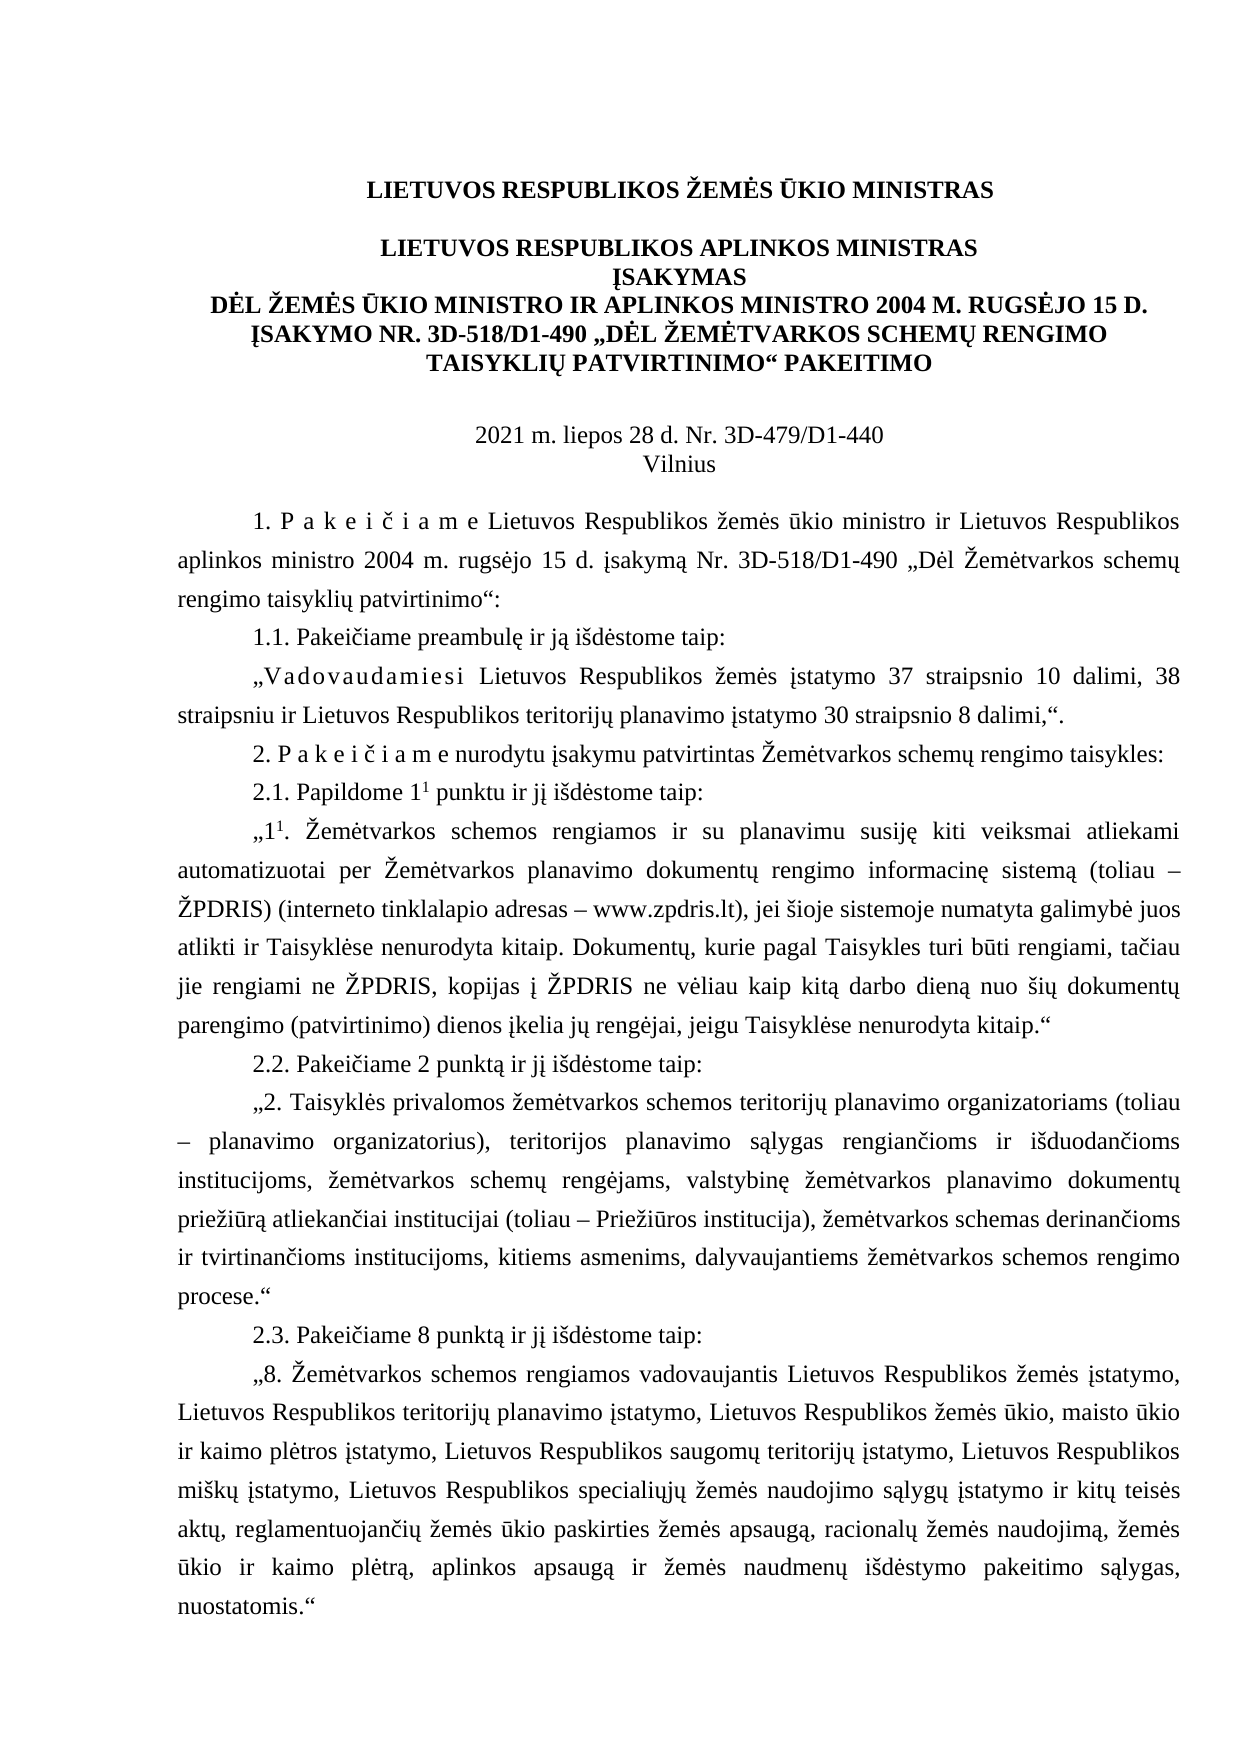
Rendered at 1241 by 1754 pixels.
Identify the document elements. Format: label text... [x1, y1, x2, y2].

text „Vadovaudamiesi Lietuvos Respublikos žemės įstatymo 37 straipsnio 10 dalimi, 38 straipsniu ir Lietuvos Respublikos teritorijų planavimo įstatymo 30 straipsnio 8 dalimi,“. [177, 661, 1181, 729]
text 2. P a k e i č i a m e nurodytu įsakymu patvirtintas Žemėtvarkos schemų rengimo taisykles: [177, 739, 1181, 767]
text 2.1. Papildome 11 punktu ir jį išdėstome taip: [177, 777, 1181, 806]
text LIETUVOS RESPUBLIKOS ŽEMĖS ŪKIO MINISTRAS [179, 176, 1181, 204]
text 1.1. Pakeičiame preambulę ir ją išdėstome taip: [177, 622, 1181, 651]
text LIETUVOS RESPUBLIKOS APLINKOS MINISTRAS [177, 233, 1181, 262]
text DĖL ŽEMĖS ŪKIO MINISTRO IR APLINKOS MINISTRO 2004 M. RUGSĖJO 15 D. ĮSAKYMO NR. 3D-518/D1-490 „DĖL ŽEMĖTVARKOS SCHEMŲ RENGIMO TAISYKLIŲ PATVIRTINIMO“ PAKEITIMO [177, 291, 1181, 377]
text 2.2. Pakeičiame 2 punktą ir jį išdėstome taip: [177, 1049, 1181, 1077]
text Vilnius [177, 449, 1181, 477]
text „8. Žemėtvarkos schemos rengiamos vadovaujantis Lietuvos Respublikos žemės įstatymo, Lietuvos Respublikos teritorijų planavimo įstatymo, Lietuvos Respublikos žemės ūkio, maisto ūkio ir kaimo plėtros įstatymo, Lietuvos Respublikos saugomų teritorijų įstatymo, Lietuvos Respublikos miškų įstatymo, Lietuvos Respublikos specialiųjų žemės naudojimo sąlygų įstatymo ir kitų teisės aktų, reglamentuojančių žemės ūkio paskirties žemės apsaugą, racionalų žemės naudojimą, žemės ūkio ir kaimo plėtrą, aplinkos apsaugą ir žemės naudmenų išdėstymo pakeitimo sąlygas, nuostatomis.“ [177, 1359, 1181, 1620]
text 2021 m. liepos 28 d. Nr. 3D-479/D1-440 [177, 420, 1181, 449]
text ĮSAKYMAS [177, 262, 1181, 291]
text „11. Žemėtvarkos schemos rengiamos ir su planavimu susiję kiti veiksmai atliekami automatizuotai per Žemėtvarkos planavimo dokumentų rengimo informacinę sistemą (toliau – ŽPDRIS) (interneto tinklalapio adresas – www.zpdris.lt), jei šioje sistemoje numatyta galimybė juos atlikti ir Taisyklėse nenurodyta kitaip. Dokumentų, kurie pagal Taisykles turi būti rengiami, tačiau jie rengiami ne ŽPDRIS, kopijas į ŽPDRIS ne vėliau kaip kitą darbo dieną nuo šių dokumentų parengimo (patvirtinimo) dienos įkelia jų rengėjai, jeigu Taisyklėse nenurodyta kitaip.“ [177, 816, 1181, 1039]
text 2.3. Pakeičiame 8 punktą ir jį išdėstome taip: [177, 1320, 1181, 1349]
text „2. Taisyklės privalomos žemėtvarkos schemos teritorijų planavimo organizatoriams (toliau – planavimo organizatorius), teritorijos planavimo sąlygas rengiančioms ir išduodančioms institucijoms, žemėtvarkos schemų rengėjams, valstybinę žemėtvarkos planavimo dokumentų priežiūrą atliekančiai institucijai (toliau – Priežiūros institucija), žemėtvarkos schemas derinančioms ir tvirtinančioms institucijoms, kitiems asmenims, dalyvaujantiems žemėtvarkos schemos rengimo procese.“ [177, 1087, 1181, 1310]
text 1. P a k e i č i a m e Lietuvos Respublikos žemės ūkio ministro ir Lietuvos Respublikos aplinkos ministro 2004 m. rugsėjo 15 d. įsakymą Nr. 3D-518/D1-490 „Dėl Žemėtvarkos schemų rengimo taisyklių patvirtinimo“: [177, 506, 1181, 612]
